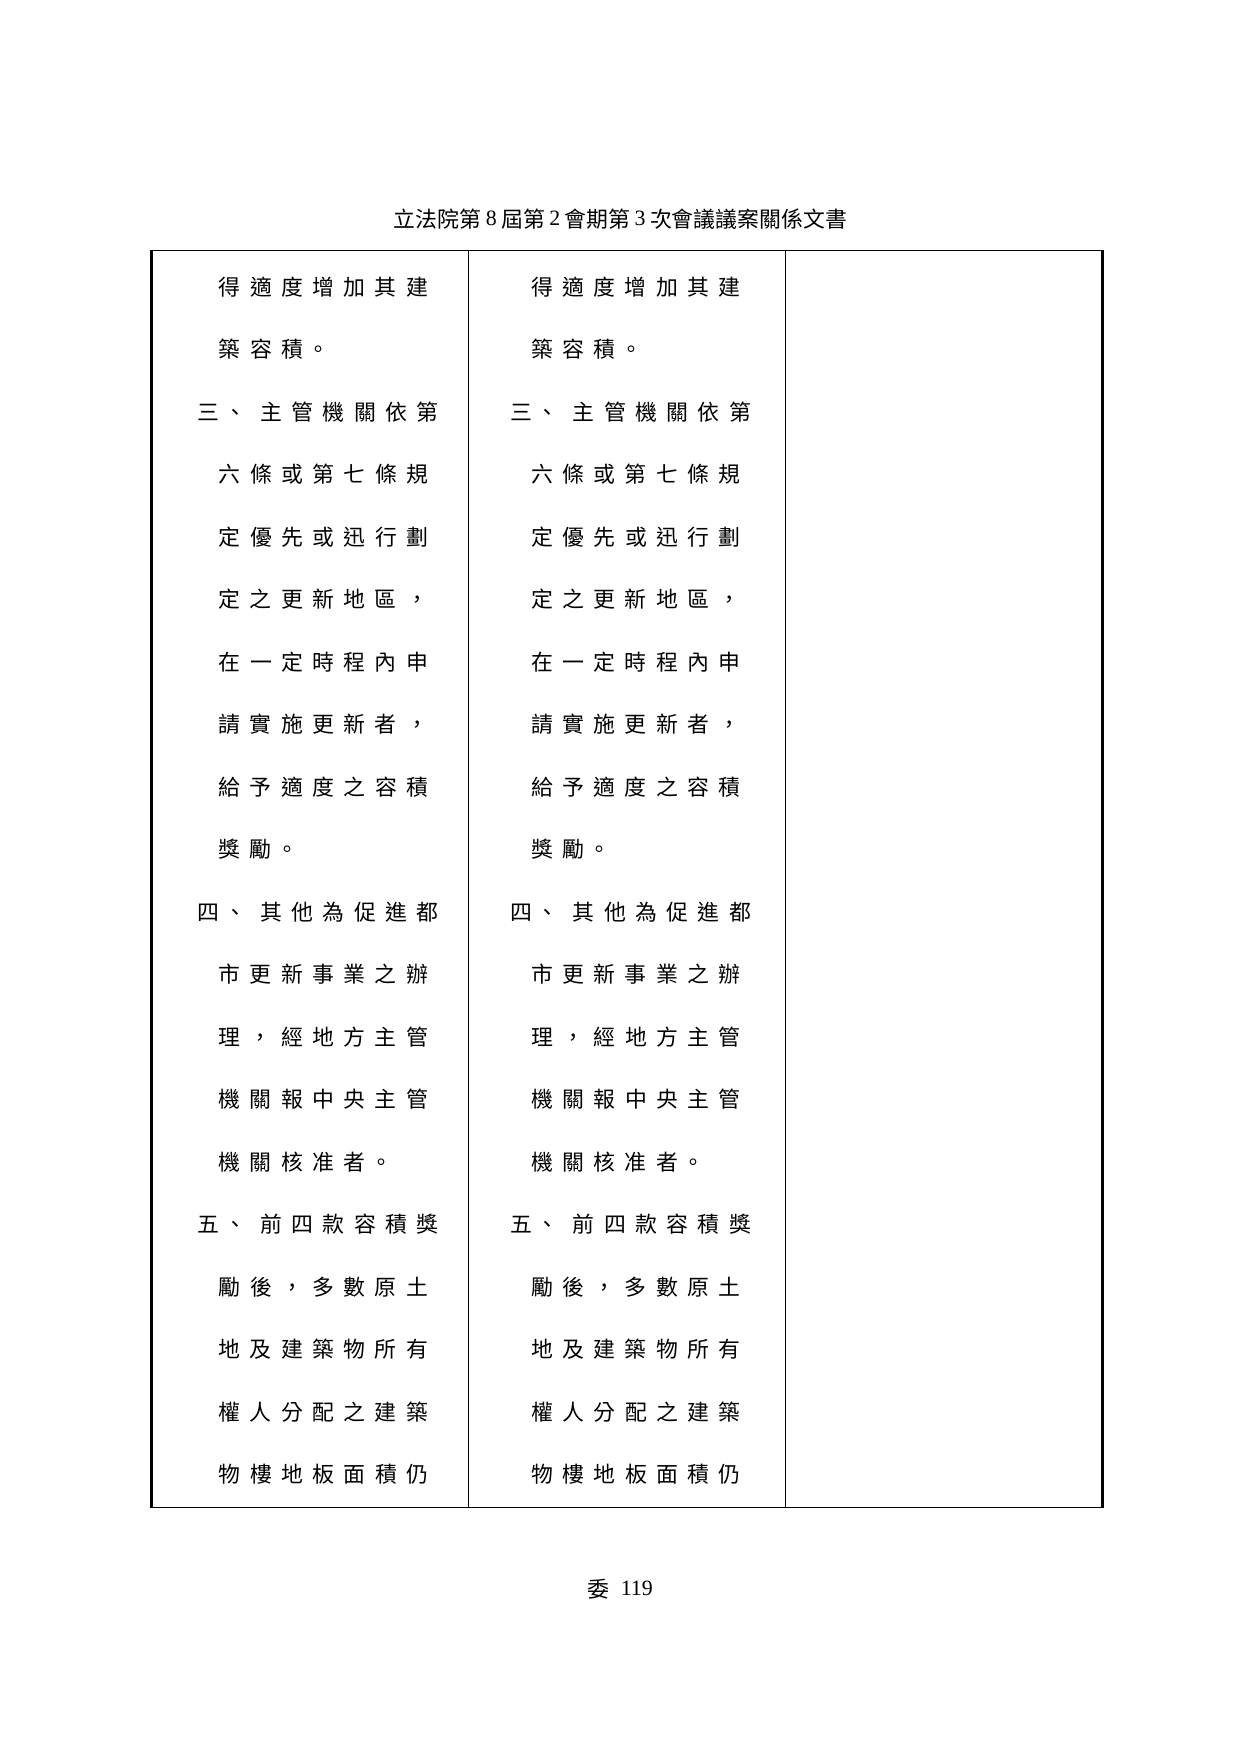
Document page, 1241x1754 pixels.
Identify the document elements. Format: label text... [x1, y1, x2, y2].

table_cell 得適度增加其建築容積。 三、主管機關依第六條或第七條規定優先或迅行劃定之更新地區，在一定時程內申請實施更新者，給予適度之容積獎勵。 四、其他為促進都市更新事業之辦理，經地方主管機關報中央主管機關核准者。 五、前四款容積獎勵後，多數原土地及建築物所有權人分配之建築物樓地板面積仍 [153, 251, 468, 1507]
table_cell [786, 251, 1101, 1507]
table_cell 得適度增加其建築容積。 三、主管機關依第六條或第七條規定優先或迅行劃定之更新地區，在一定時程內申請實施更新者，給予適度之容積獎勵。 四、其他為促進都市更新事業之辦理，經地方主管機關報中央主管機關核准者。 五、前四款容積獎勵後，多數原土地及建築物所有權人分配之建築物樓地板面積仍 [469, 251, 785, 1507]
